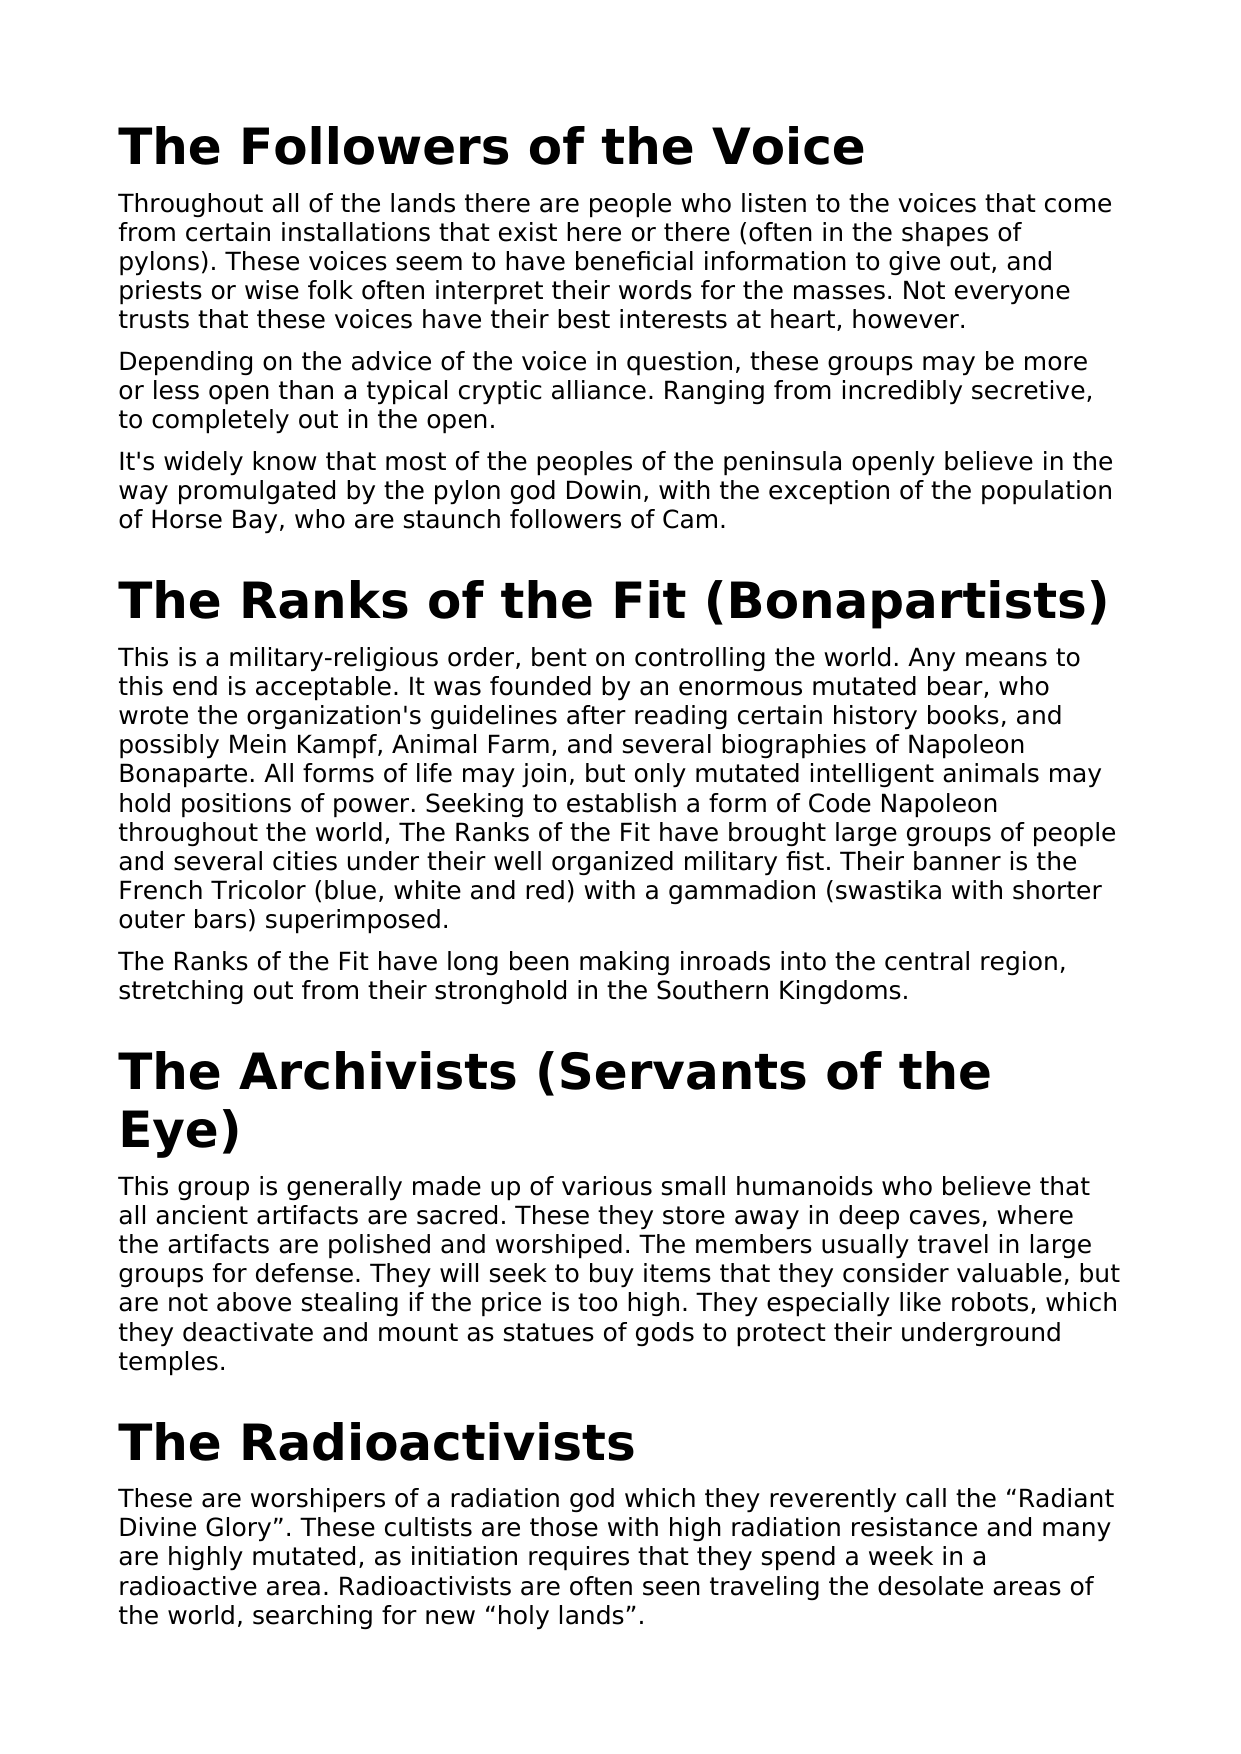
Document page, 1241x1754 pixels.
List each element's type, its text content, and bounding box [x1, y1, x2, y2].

subtitle The Followers of the Voice [118, 118, 1122, 176]
text Throughout all of the lands there are people who listen to the voices that come from certain installations that exist here or there (often in the shapes of pylons). These voices seem to have beneficial information to give out, and priests or wise folk often interpret their words for the masses. Not everyone trusts that these voices have their best interests at heart, however. [118, 189, 1122, 335]
subtitle The Radioactivists [118, 1413, 1122, 1472]
text This is a military-religious order, bent on controlling the world. Any means to this end is acceptable. It was founded by an enormous mutated bear, who wrote the organization's guidelines after reading certain history books, and possibly Mein Kampf, Animal Farm, and several biographies of Napoleon Bonaparte. All forms of life may join, but only mutated intelligent animals may hold positions of power. Seeking to establish a form of Code Napoleon throughout the world, The Ranks of the Fit have brought large groups of people and several cities under their well organized military fist. Their banner is the French Tricolor (blue, white and red) with a gammadion (swastika with shorter outer bars) superimposed. [118, 643, 1122, 934]
subtitle The Archivists (Servants of the Eye) [118, 1043, 1122, 1159]
text These are worshipers of a radiation god which they reverently call the “Radiant Divine Glory”. These cultists are those with high radiation resistance and many are highly mutated, as initiation requires that they spend a week in a radioactive area. Radioactivists are often seen traveling the desolate areas of the world, searching for new “holy lands”. [118, 1484, 1122, 1630]
text Depending on the advice of the voice in question, these groups may be more or less open than a typical cryptic alliance. Ranging from incredibly secretive, to completely out in the open. [118, 347, 1122, 435]
text The Ranks of the Fit have long been making inroads into the central region, stretching out from their stronghold in the Southern Kingdoms. [118, 947, 1122, 1005]
text It's widely know that most of the peoples of the peninsula openly believe in the way promulgated by the pylon god Dowin, with the exception of the population of Horse Bay, who are staunch followers of Cam. [118, 447, 1122, 535]
subtitle The Ranks of the Fit (Bonapartists) [118, 572, 1122, 630]
text This group is generally made up of various small humanoids who believe that all ancient artifacts are sacred. These they store away in deep caves, where the artifacts are polished and worshiped. The members usually travel in large groups for defense. They will seek to buy items that they consider valuable, but are not above stealing if the price is too high. They especially like robots, which they deactivate and mount as statues of gods to protect their underground temples. [118, 1172, 1122, 1376]
